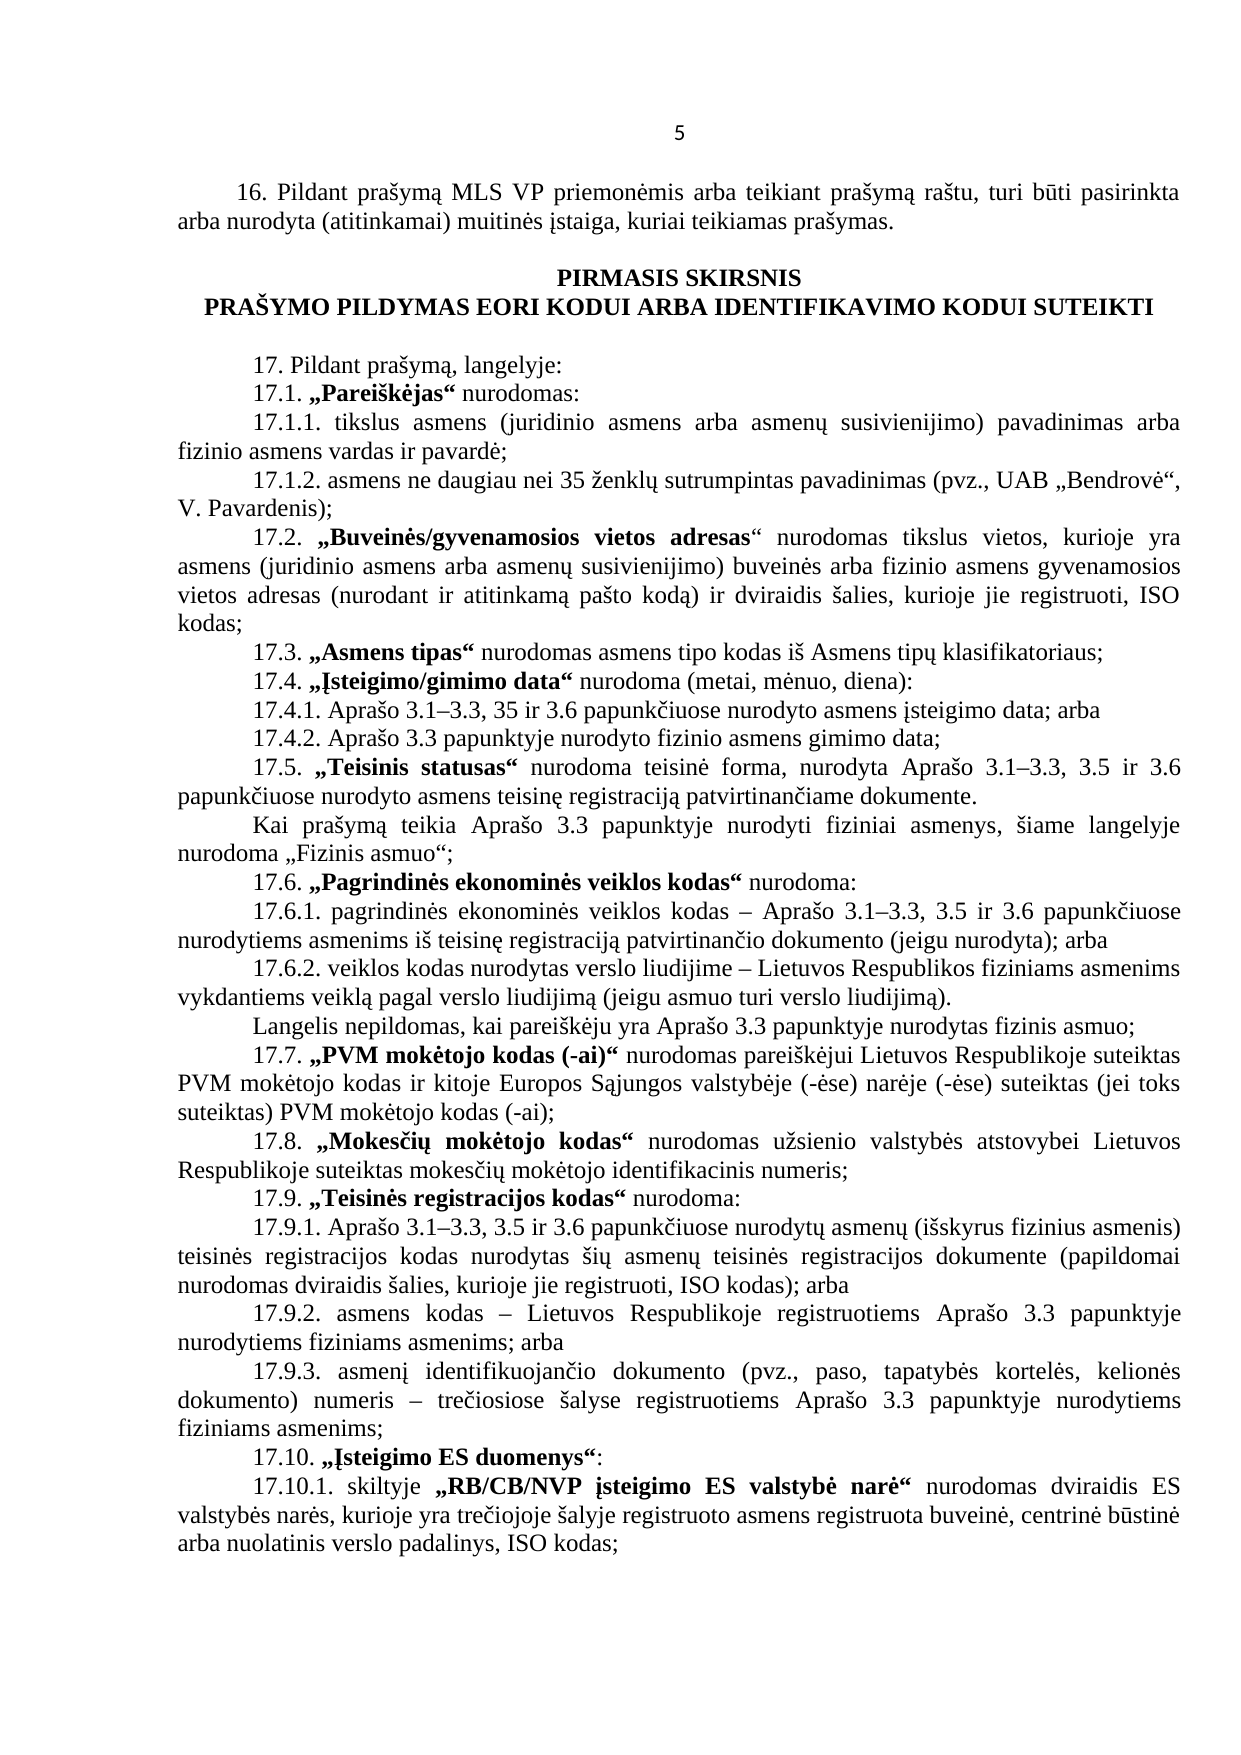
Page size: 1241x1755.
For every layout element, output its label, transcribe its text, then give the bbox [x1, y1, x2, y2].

text 17.10.1. skiltyje „RB/CB/NVP įsteigimo ES valstybė narė“ nurodomas dviraidis ES valstybės narės, kurioje yra trečiojoje šalyje registruoto asmens registruota buveinė, centrinė būstinė arba nuolatinis verslo padalinys, ISO kodas; [177, 1471, 1181, 1557]
text 17.9. „Teisinės registracijos kodas“ nurodoma: [177, 1183, 1181, 1212]
text 17.8. „Mokesčių mokėtojo kodas“ nurodomas užsienio valstybės atstovybei Lietuvos Respublikoje suteiktas mokesčių mokėtojo identifikacinis numeris; [177, 1126, 1181, 1183]
text 17.1. „Pareiškėjas“ nurodomas: [177, 378, 1181, 407]
text 17. Pildant prašymą, langelyje: [177, 350, 1181, 378]
text 17.6. „Pagrindinės ekonominės veiklos kodas“ nurodoma: [177, 867, 1181, 896]
text 17.4.1. Aprašo 3.1–3.3, 35 ir 3.6 papunkčiuose nurodyto asmens įsteigimo data; arba [177, 695, 1181, 723]
text 17.4.2. Aprašo 3.3 papunktyje nurodyto fizinio asmens gimimo data; [177, 723, 1181, 752]
text Kai prašymą teikia Aprašo 3.3 papunktyje nurodyti fiziniai asmenys, šiame langelyje nurodoma „Fizinis asmuo“; [177, 810, 1181, 867]
text 17.6.1. pagrindinės ekonominės veiklos kodas – Aprašo 3.1–3.3, 3.5 ir 3.6 papunkčiuose nurodytiems asmenims iš teisinę registraciją patvirtinančio dokumento (jeigu nurodyta); arba [177, 896, 1181, 953]
text 17.9.2. asmens kodas – Lietuvos Respublikoje registruotiems Aprašo 3.3 papunktyje nurodytiems fiziniams asmenims; arba [177, 1298, 1181, 1356]
text PRAŠYMO PILDYMAS EORI KODUI ARBA IDENTIFIKAVIMO KODUI SUTEIKTI [177, 292, 1181, 321]
text 17.10. „Įsteigimo ES duomenys“: [177, 1442, 1181, 1471]
text 17.7. „PVM mokėtojo kodas (-ai)“ nurodomas pareiškėjui Lietuvos Respublikoje suteiktas PVM mokėtojo kodas ir kitoje Europos Sąjungos valstybėje (-ėse) narėje (-ėse) suteiktas (jei toks suteiktas) PVM mokėtojo kodas (-ai); [177, 1040, 1181, 1126]
text 17.3. „Asmens tipas“ nurodomas asmens tipo kodas iš Asmens tipų klasifikatoriaus; [177, 637, 1181, 666]
text 17.1.2. asmens ne daugiau nei 35 ženklų sutrumpintas pavadinimas (pvz., UAB „Bendrovė“, V. Pavardenis); [177, 465, 1181, 522]
text 17.2. „Buveinės/gyvenamosios vietos adresas“ nurodomas tikslus vietos, kurioje yra asmens (juridinio asmens arba asmenų susivienijimo) buveinės arba fizinio asmens gyvenamosios vietos adresas (nurodant ir atitinkamą pašto kodą) ir dviraidis šalies, kurioje jie registruoti, ISO kodas; [177, 522, 1181, 637]
text 17.9.1. Aprašo 3.1–3.3, 3.5 ir 3.6 papunkčiuose nurodytų asmenų (išskyrus fizinius asmenis) teisinės registracijos kodas nurodytas šių asmenų teisinės registracijos dokumente (papildomai nurodomas dviraidis šalies, kurioje jie registruoti, ISO kodas); arba [177, 1212, 1181, 1298]
text PIRMASIS SKIRSNIS [177, 263, 1181, 292]
text 17.5. „Teisinis statusas“ nurodoma teisinė forma, nurodyta Aprašo 3.1–3.3, 3.5 ir 3.6 papunkčiuose nurodyto asmens teisinę registraciją patvirtinančiame dokumente. [177, 752, 1181, 810]
text 17.9.3. asmenį identifikuojančio dokumento (pvz., paso, tapatybės kortelės, kelionės dokumento) numeris – trečiosiose šalyse registruotiems Aprašo 3.3 papunktyje nurodytiems fiziniams asmenims; [177, 1356, 1181, 1442]
text 17.6.2. veiklos kodas nurodytas verslo liudijime – Lietuvos Respublikos fiziniams asmenims vykdantiems veiklą pagal verslo liudijimą (jeigu asmuo turi verslo liudijimą). [177, 953, 1181, 1011]
text Langelis nepildomas, kai pareiškėju yra Aprašo 3.3 papunktyje nurodytas fizinis asmuo; [177, 1011, 1181, 1040]
text 16. Pildant prašymą MLS VP priemonėmis arba teikiant prašymą raštu, turi būti pasirinkta arba nurodyta (atitinkamai) muitinės įstaiga, kuriai teikiamas prašymas. [177, 177, 1181, 235]
text 17.4. „Įsteigimo/gimimo data“ nurodoma (metai, mėnuo, diena): [177, 666, 1181, 695]
text 17.1.1. tikslus asmens (juridinio asmens arba asmenų susivienijimo) pavadinimas arba fizinio asmens vardas ir pavardė; [177, 407, 1181, 465]
